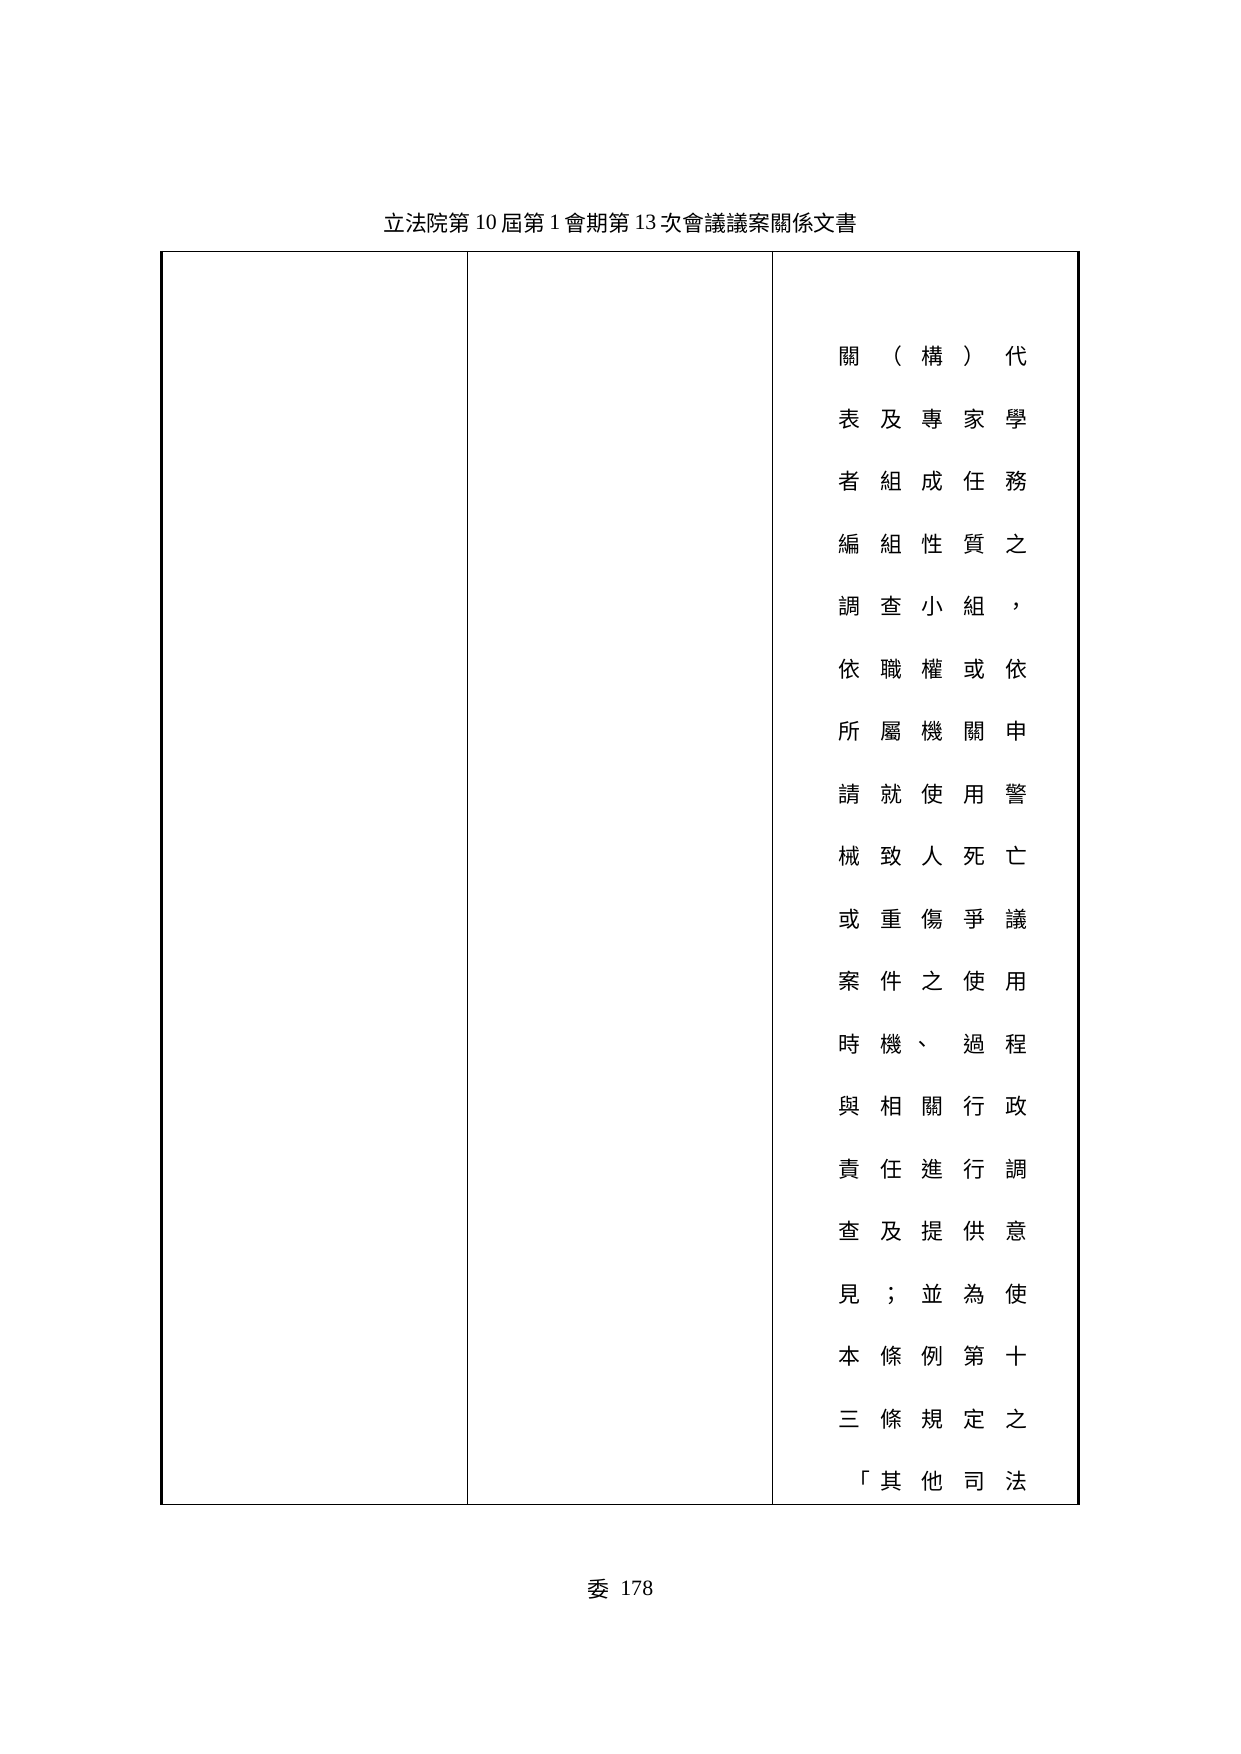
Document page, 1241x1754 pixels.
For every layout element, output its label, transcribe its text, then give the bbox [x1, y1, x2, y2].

table_cell [163, 252, 467, 1504]
table_cell 關（構）代表及專家學者組成任務編組性質之調查小組，依職權或依所屬機關申請就使用警械致人死亡或重傷爭議案件之使用時機、過程與相關行政責任進行調查及提供意見；並為使本條例第十三條規定之「其他司法 [773, 252, 1077, 1504]
table_cell [468, 252, 772, 1504]
